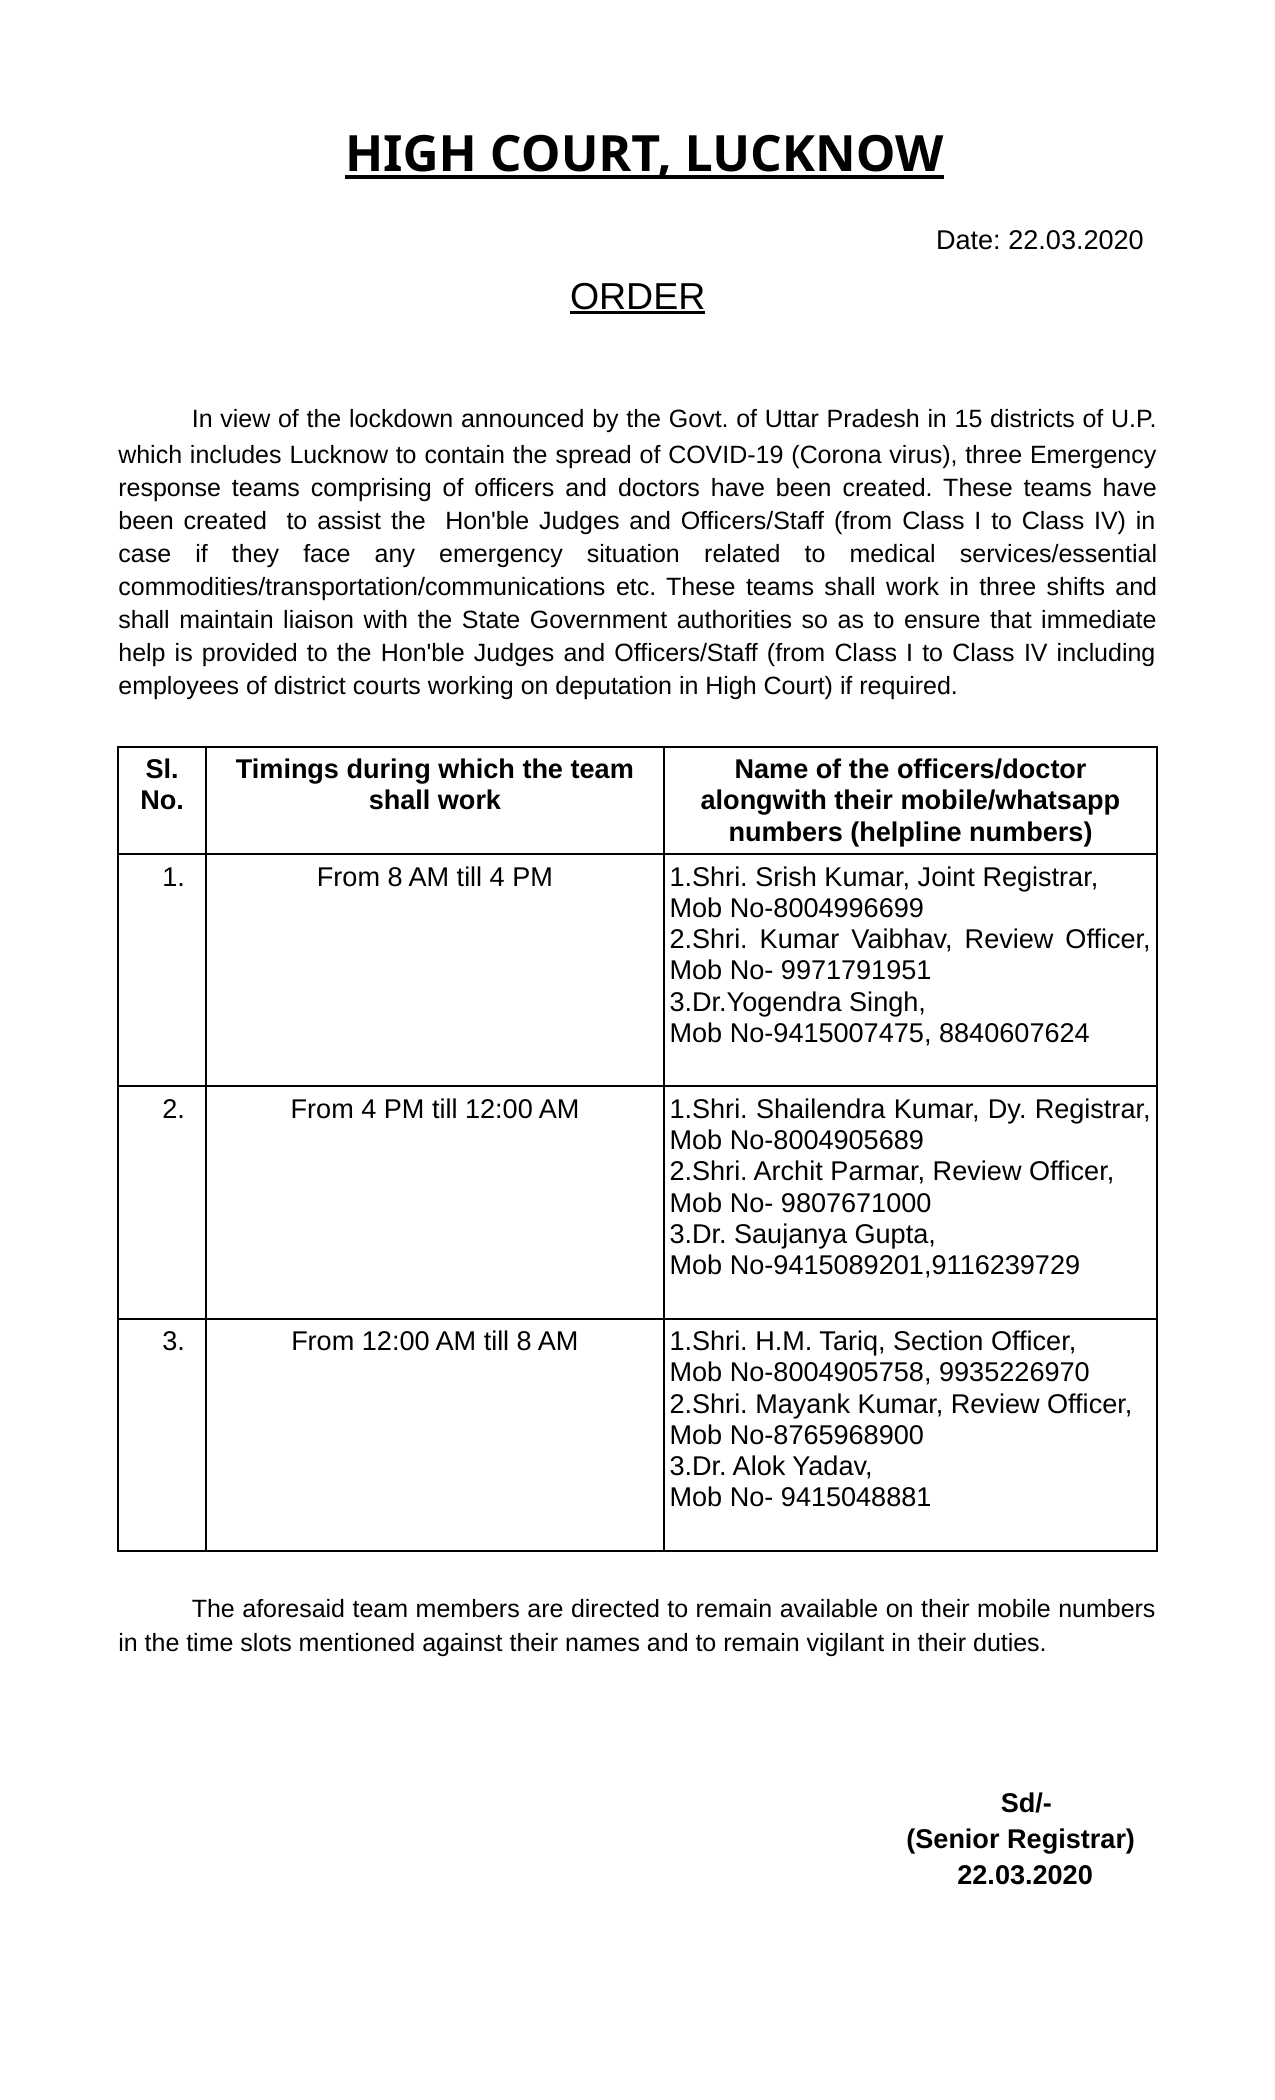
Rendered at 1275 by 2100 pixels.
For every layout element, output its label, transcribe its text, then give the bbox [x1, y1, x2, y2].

text ORDER [118, 274, 1157, 317]
table_cell From 12:00 AM till 8 AM [207, 1320, 663, 1550]
text 22.03.2020 [118, 1859, 1157, 1891]
text Date: 22.03.2020 [118, 220, 1157, 256]
table_header Timings during which the team shall work [207, 748, 663, 853]
table_cell [119, 855, 205, 1085]
table_cell 1.Shri. H.M. Tariq, Section Officer, Mob No-8004905758, 9935226970 2.Shri. Mayank Kumar, Review Officer, Mob No-8765968900 3.Dr. Alok Yadav, Mob No- 9415048881 [665, 1320, 1156, 1550]
table_cell [119, 1087, 205, 1317]
table_cell From 8 AM till 4 PM [207, 855, 663, 1085]
table_header Name of the officers/doctor alongwith their mobile/whatsapp numbers (helpline numbers) [665, 748, 1156, 853]
table_cell 1.Shri. Srish Kumar, Joint Registrar, Mob No-8004996699 2.Shri. Kumar Vaibhav, Review Officer, Mob No- 9971791951 3.Dr.Yogendra Singh, Mob No-9415007475, 8840607624 [665, 855, 1156, 1085]
table_cell From 4 PM till 12:00 AM [207, 1087, 663, 1317]
table_cell [119, 1320, 205, 1550]
text In view of the lockdown announced by the Govt. of Uttar Pradesh in 15 districts of U.P. which includes Lucknow to contain the spread of COVID-19 (Corona virus), three Emergency response teams comprising of officers and doctors have been created. These teams have been created to assist the Hon'ble Judges and Officers/Staff (from Class I to Class IV) in case if they face any emergency situation related to medical services/essential commodities/transportation/communications etc. These teams shall work in three shifts and shall maintain liaison with the State Government authorities so as to ensure that immediate help is provided to the Hon'ble Judges and Officers/Staff (from Class I to Class IV including employees of district courts working on deputation in High Court) if required. [118, 393, 1158, 700]
table_header Sl. No. [119, 748, 205, 853]
text HIGH COURT, LUCKNOW [118, 118, 1157, 186]
table_cell 1.Shri. Shailendra Kumar, Dy. Registrar, Mob No-8004905689 2.Shri. Archit Parmar, Review Officer, Mob No- 9807671000 3.Dr. Saujanya Gupta, Mob No-9415089201,9116239729 [665, 1087, 1156, 1317]
text The aforesaid team members are directed to remain available on their mobile numbers in the time slots mentioned against their names and to remain vigilant in their duties. [118, 1590, 1157, 1657]
text (Senior Registrar) [118, 1823, 1157, 1855]
text Sd/- [118, 1785, 1157, 1818]
